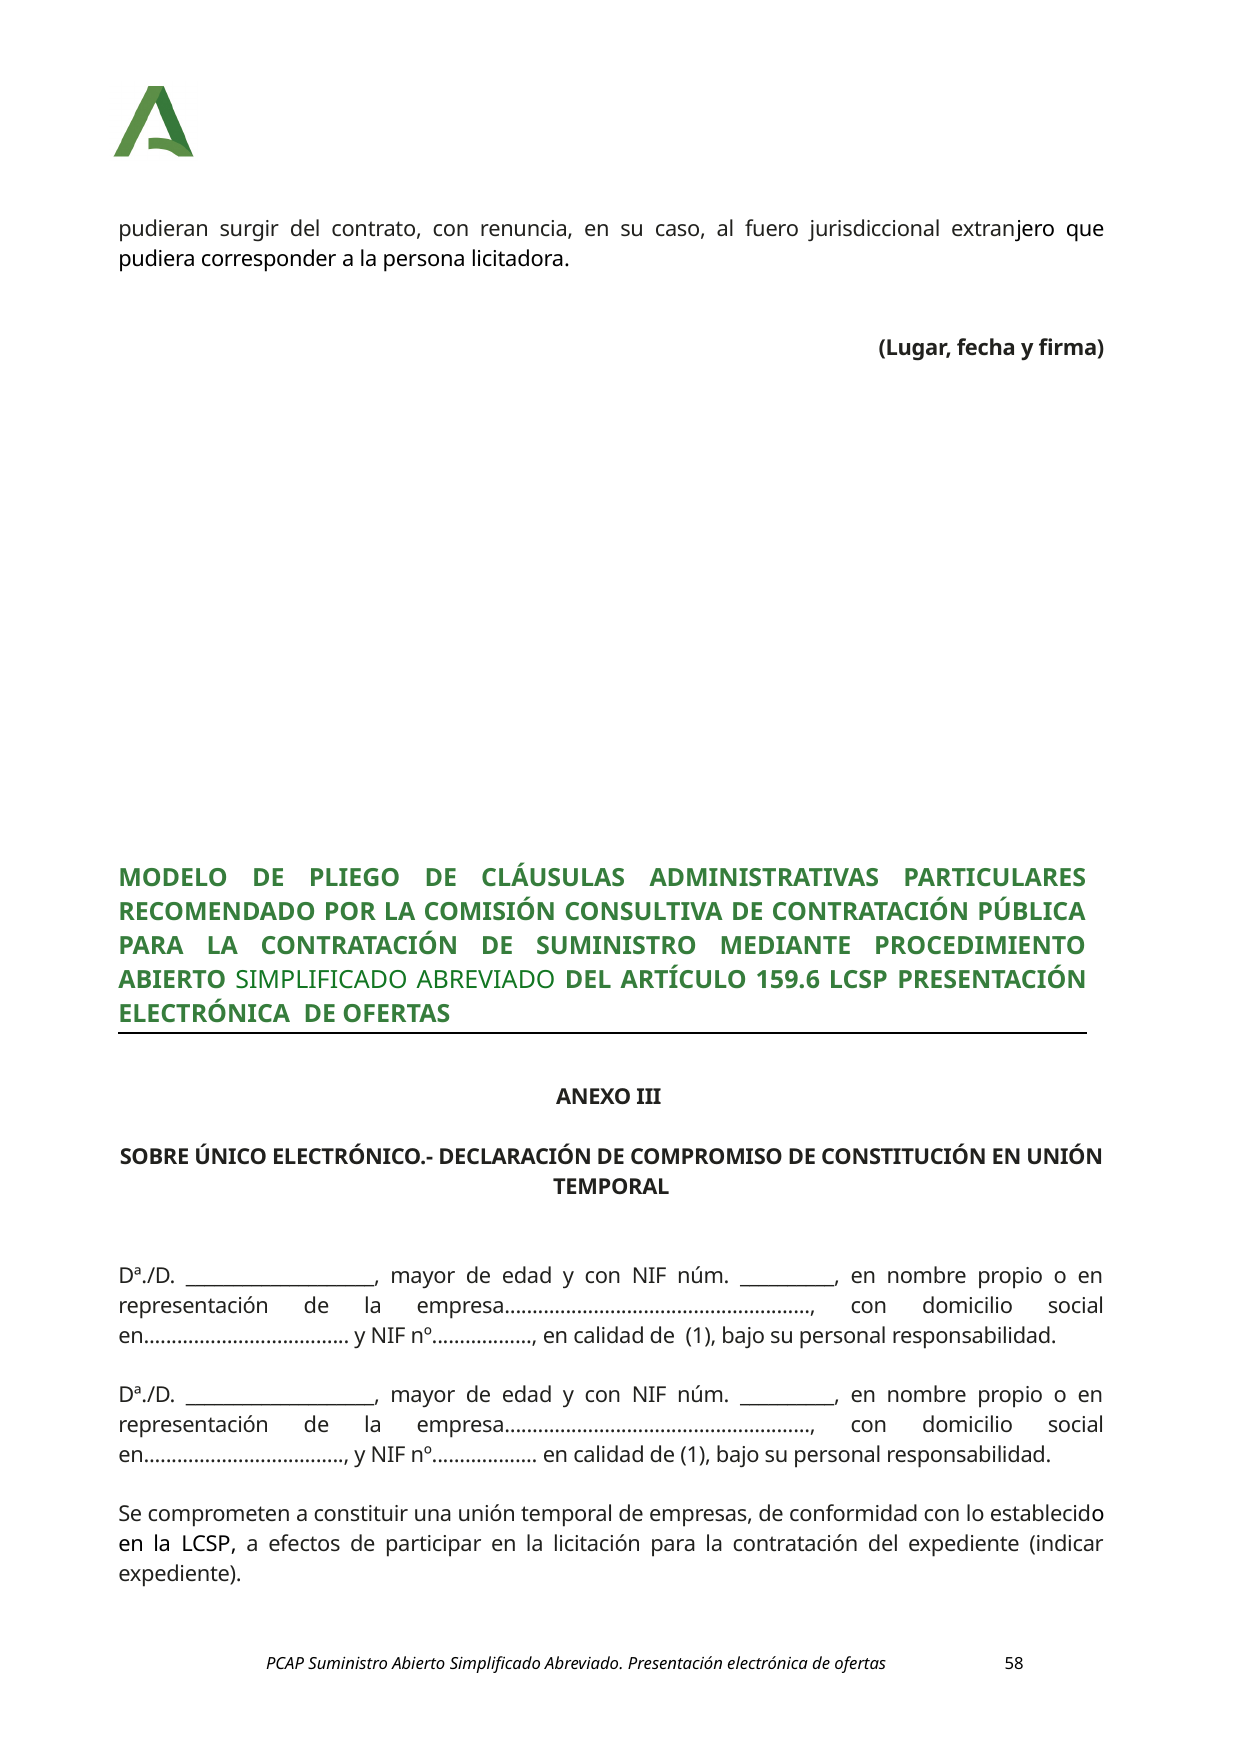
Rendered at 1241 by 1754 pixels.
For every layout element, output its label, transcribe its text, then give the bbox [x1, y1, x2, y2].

text pudieran surgir del contrato, con renuncia, en su caso, al fuero jurisdiccional extranjero que pudiera corresponder a la persona licitadora. [118, 213, 1104, 272]
text (Lugar, fecha y firma) [118, 332, 1104, 362]
text Se comprometen a constituir una unión temporal de empresas, de conformidad con lo establecido en la LCSP, a efectos de participar en la licitación para la contratación del expediente (indicar expediente). [118, 1498, 1104, 1588]
text Dª./D. ____________________, mayor de edad y con NIF núm. __________, en nombre propio o en representación de la empresa......................................................., con domicilio social en...................................., y NIF nº................... en calidad de (1), bajo su personal responsabilidad. [118, 1379, 1104, 1469]
text ANEXO III [118, 1081, 1104, 1111]
text Dª./D. ____________________, mayor de edad y con NIF núm. __________, en nombre propio o en representación de la empresa......................................................., con domicilio social en..................................... y NIF nº.................., en calidad de (1), bajo su personal responsabilidad. [118, 1260, 1104, 1349]
text MODELO DE PLIEGO DE CLÁUSULAS ADMINISTRATIVAS PARTICULARES RECOMENDADO POR LA COMISIÓN CONSULTIVA DE CONTRATACIÓN PÚBLICA PARA LA CONTRATACIÓN DE SUMINISTRO MEDIANTE PROCEDIMIENTO ABIERTO SIMPLIFICADO ABREVIADO DEL ARTÍCULO 159.6 LCSP PRESENTACIÓN ELECTRÓNICA DE OFERTAS [118, 860, 1087, 1032]
text SOBRE ÚNICO ELECTRÓNICO.- DECLARACIÓN DE COMPROMISO DE CONSTITUCIÓN EN UNIÓN TEMPORAL [118, 1141, 1104, 1201]
picture [109, 81, 198, 161]
